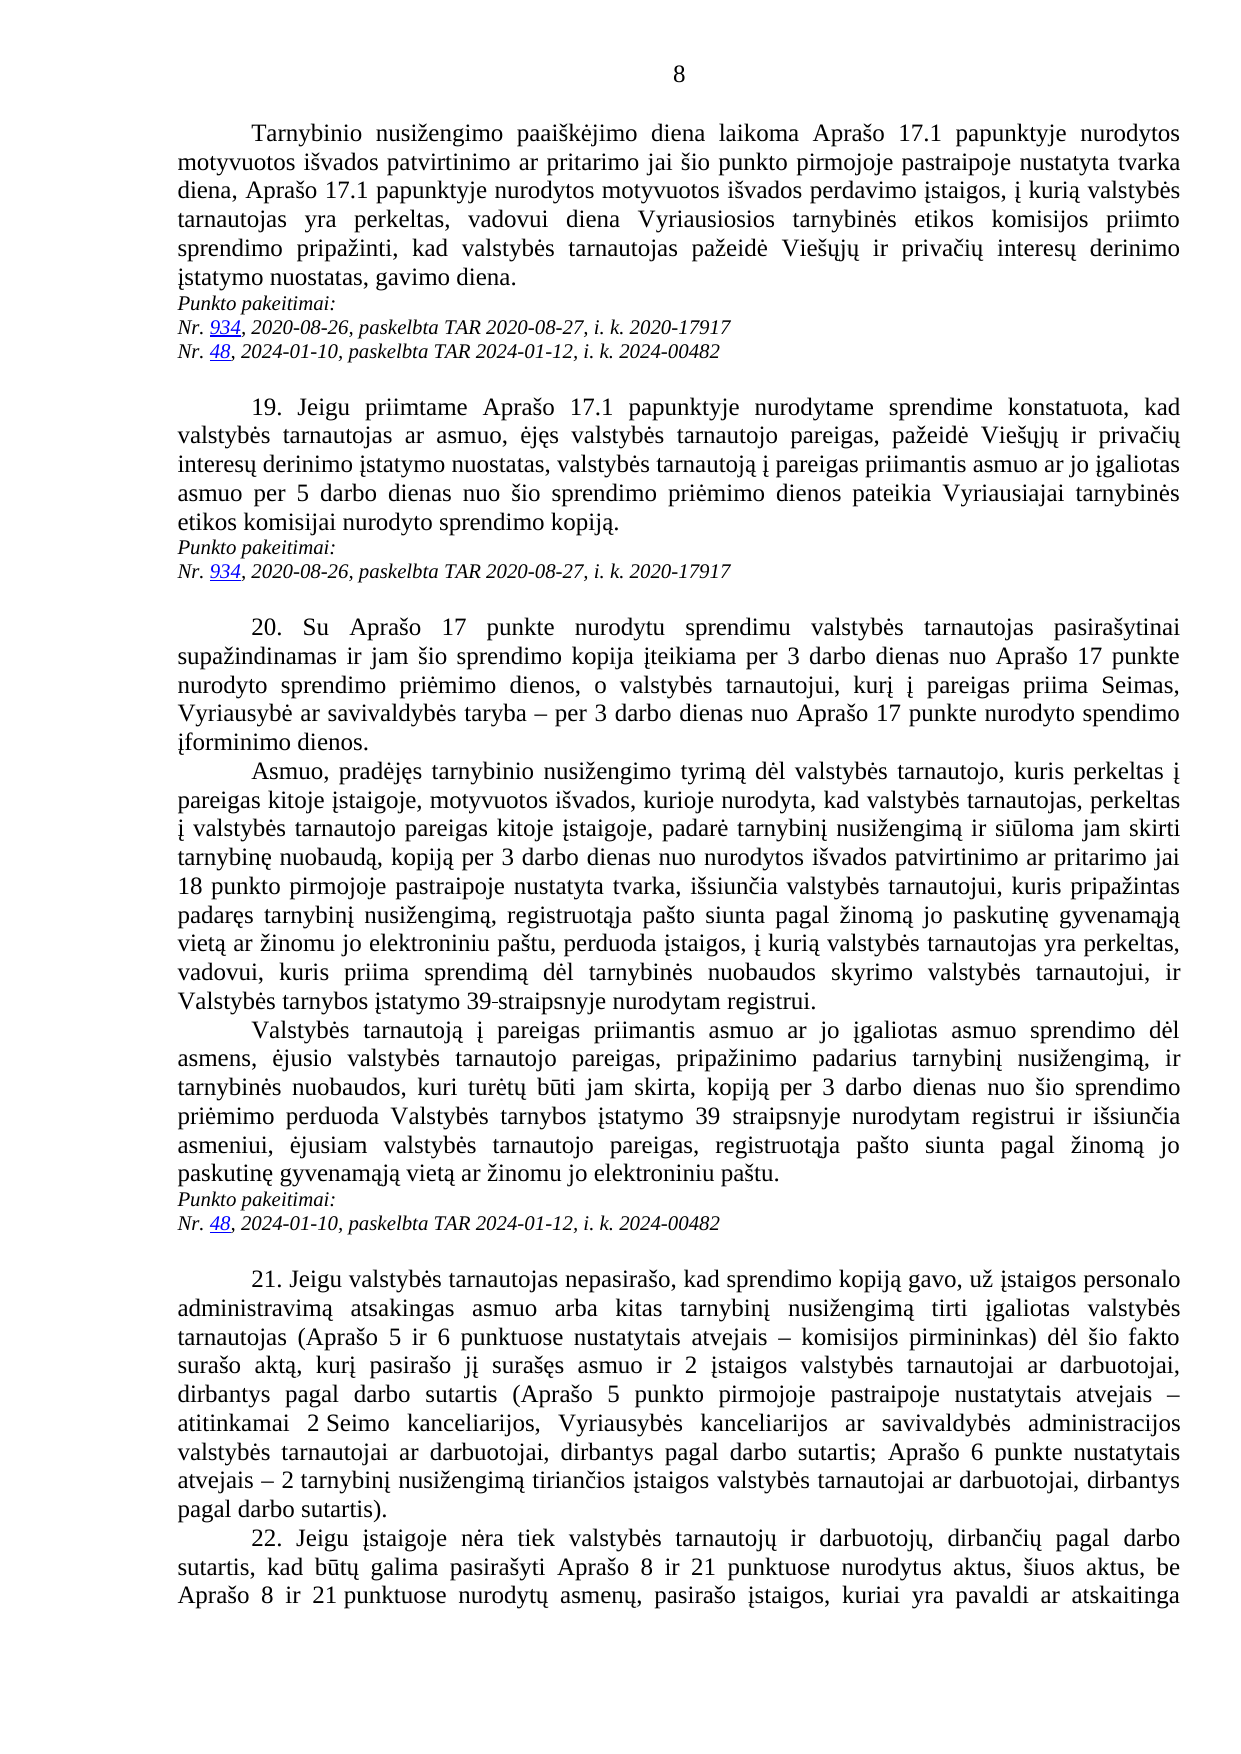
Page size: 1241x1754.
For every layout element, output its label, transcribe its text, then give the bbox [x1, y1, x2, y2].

text Nr. 48, 2024-01-10, paskelbta TAR 2024-01-12, i. k. 2024-00482 [177, 1211, 1181, 1235]
text 20. Su Aprašo 17 punkte nurodytu sprendimu valstybės tarnautojas pasirašytinai supažindinamas ir jam šio sprendimo kopija įteikiama per 3 darbo dienas nuo Aprašo 17 punkte nurodyto sprendimo priėmimo dienos, o valstybės tarnautojui, kurį į pareigas priima Seimas, Vyriausybė ar savivaldybės taryba – per 3 darbo dienas nuo Aprašo 17 punkte nurodyto spendimo įforminimo dienos. [177, 612, 1181, 756]
text Punkto pakeitimai: [177, 1187, 1181, 1211]
text 21. Jeigu valstybės tarnautojas nepasirašo, kad sprendimo kopiją gavo, už įstaigos personalo administravimą atsakingas asmuo arba kitas tarnybinį nusižengimą tirti įgaliotas valstybės tarnautojas (Aprašo 5 ir 6 punktuose nustatytais atvejais – komisijos pirmininkas) dėl šio fakto surašo aktą, kurį pasirašo jį surašęs asmuo ir 2 įstaigos valstybės tarnautojai ar darbuotojai, dirbantys pagal darbo sutartis (Aprašo 5 punkto pirmojoje pastraipoje nustatytais atvejais – atitinkamai 2 Seimo kanceliarijos, Vyriausybės kanceliarijos ar savivaldybės administracijos valstybės tarnautojai ar darbuotojai, dirbantys pagal darbo sutartis; Aprašo 6 punkte nustatytais atvejais – 2 tarnybinį nusižengimą tiriančios įstaigos valstybės tarnautojai ar darbuotojai, dirbantys pagal darbo sutartis). [177, 1264, 1181, 1523]
text Punkto pakeitimai: [177, 291, 1181, 315]
text Valstybės tarnautoją į pareigas priimantis asmuo ar jo įgaliotas asmuo sprendimo dėl asmens, ėjusio valstybės tarnautojo pareigas, pripažinimo padarius tarnybinį nusižengimą, ir tarnybinės nuobaudos, kuri turėtų būti jam skirta, kopiją per 3 darbo dienas nuo šio sprendimo priėmimo perduoda Valstybės tarnybos įstatymo 39 straipsnyje nurodytam registrui ir išsiunčia asmeniui, ėjusiam valstybės tarnautojo pareigas, registruotąja pašto siunta pagal žinomą jo paskutinę gyvenamąją vietą ar žinomu jo elektroniniu paštu. [177, 1015, 1181, 1187]
text 22. Jeigu įstaigoje nėra tiek valstybės tarnautojų ir darbuotojų, dirbančių pagal darbo sutartis, kad būtų galima pasirašyti Aprašo 8 ir 21 punktuose nurodytus aktus, šiuos aktus, be Aprašo 8 ir 21 punktuose nurodytų asmenų, pasirašo įstaigos, kuriai yra pavaldi ar atskaitinga [177, 1523, 1181, 1609]
text Nr. 934, 2020-08-26, paskelbta TAR 2020-08-27, i. k. 2020-17917 [177, 559, 1181, 583]
text Nr. 934, 2020-08-26, paskelbta TAR 2020-08-27, i. k. 2020-17917 [177, 315, 1181, 339]
text Punkto pakeitimai: [177, 535, 1181, 559]
text Asmuo, pradėjęs tarnybinio nusižengimo tyrimą dėl valstybės tarnautojo, kuris perkeltas į pareigas kitoje įstaigoje, motyvuotos išvados, kurioje nurodyta, kad valstybės tarnautojas, perkeltas į valstybės tarnautojo pareigas kitoje įstaigoje, padarė tarnybinį nusižengimą ir siūloma jam skirti tarnybinę nuobaudą, kopiją per 3 darbo dienas nuo nurodytos išvados patvirtinimo ar pritarimo jai 18 punkto pirmojoje pastraipoje nustatyta tvarka, išsiunčia valstybės tarnautojui, kuris pripažintas padaręs tarnybinį nusižengimą, registruotąja pašto siunta pagal žinomą jo paskutinę gyvenamąją vietą ar žinomu jo elektroniniu paštu, perduoda įstaigos, į kurią valstybės tarnautojas yra perkeltas, vadovui, kuris priima sprendimą dėl tarnybinės nuobaudos skyrimo valstybės tarnautojui, ir Valstybės tarnybos įstatymo 39 straipsnyje nurodytam registrui. [177, 756, 1181, 1015]
text Tarnybinio nusižengimo paaiškėjimo diena laikoma Aprašo 17.1 papunktyje nurodytos motyvuotos išvados patvirtinimo ar pritarimo jai šio punkto pirmojoje pastraipoje nustatyta tvarka diena, Aprašo 17.1 papunktyje nurodytos motyvuotos išvados perdavimo įstaigos, į kurią valstybės tarnautojas yra perkeltas, vadovui diena Vyriausiosios tarnybinės etikos komisijos priimto sprendimo pripažinti, kad valstybės tarnautojas pažeidė Viešųjų ir privačių interesų derinimo įstatymo nuostatas, gavimo diena. [177, 118, 1181, 291]
text 19. Jeigu priimtame Aprašo 17.1 papunktyje nurodytame sprendime konstatuota, kad valstybės tarnautojas ar asmuo, ėjęs valstybės tarnautojo pareigas, pažeidė Viešųjų ir privačių interesų derinimo įstatymo nuostatas, valstybės tarnautoją į pareigas priimantis asmuo ar jo įgaliotas asmuo per 5 darbo dienas nuo šio sprendimo priėmimo dienos pateikia Vyriausiajai tarnybinės etikos komisijai nurodyto sprendimo kopiją. [177, 392, 1181, 535]
text Nr. 48, 2024-01-10, paskelbta TAR 2024-01-12, i. k. 2024-00482 [177, 339, 1181, 363]
